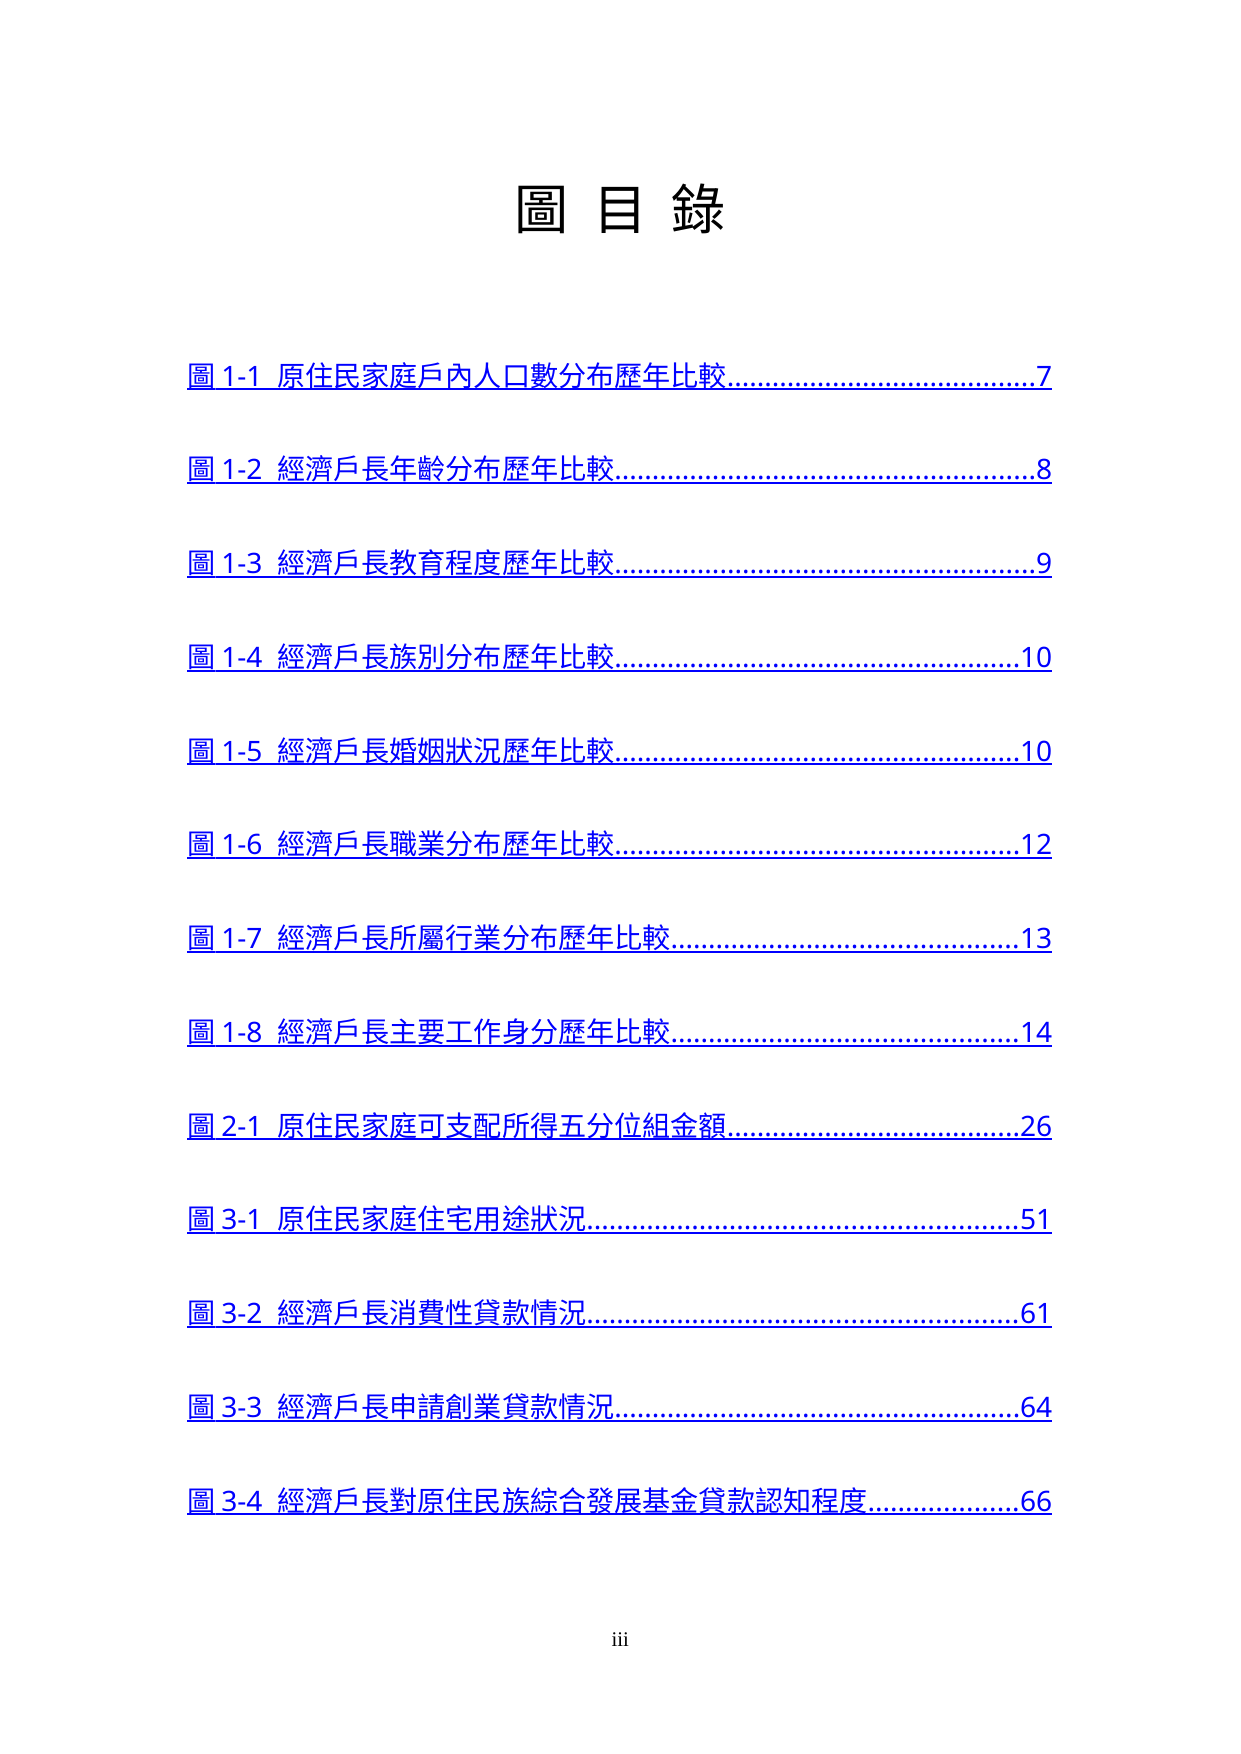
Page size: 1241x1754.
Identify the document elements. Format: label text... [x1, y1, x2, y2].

text 圖3-4 經濟戶長對原住民族綜合發展基金貸款認知程度 66 [187, 1462, 1053, 1537]
text 圖1-1 原住民家庭戶內人口數分布歷年比較 7 [187, 337, 1053, 412]
text 圖1-2 經濟戶長年齡分布歷年比較 8 [187, 431, 1053, 506]
text 圖1-7 經濟戶長所屬行業分布歷年比較 13 [187, 900, 1053, 975]
text 圖2-1 原住民家庭可支配所得五分位組金額 26 [187, 1087, 1053, 1162]
text 圖1-5 經濟戶長婚姻狀況歷年比較 10 [187, 712, 1053, 787]
text 圖1-4 經濟戶長族別分布歷年比較 10 [187, 619, 1053, 694]
text 圖1-8 經濟戶長主要工作身分歷年比較 14 [187, 994, 1053, 1069]
text 圖1-6 經濟戶長職業分布歷年比較 12 [187, 806, 1053, 881]
text 圖3-3 經濟戶長申請創業貸款情況 64 [187, 1369, 1053, 1444]
text 圖3-2 經濟戶長消費性貸款情況 61 [187, 1275, 1053, 1350]
text 圖3-1 原住民家庭住宅用途狀況 51 [187, 1181, 1053, 1256]
text 圖 目 錄 [187, 150, 1053, 262]
text 圖1-3 經濟戶長教育程度歷年比較 9 [187, 525, 1053, 600]
